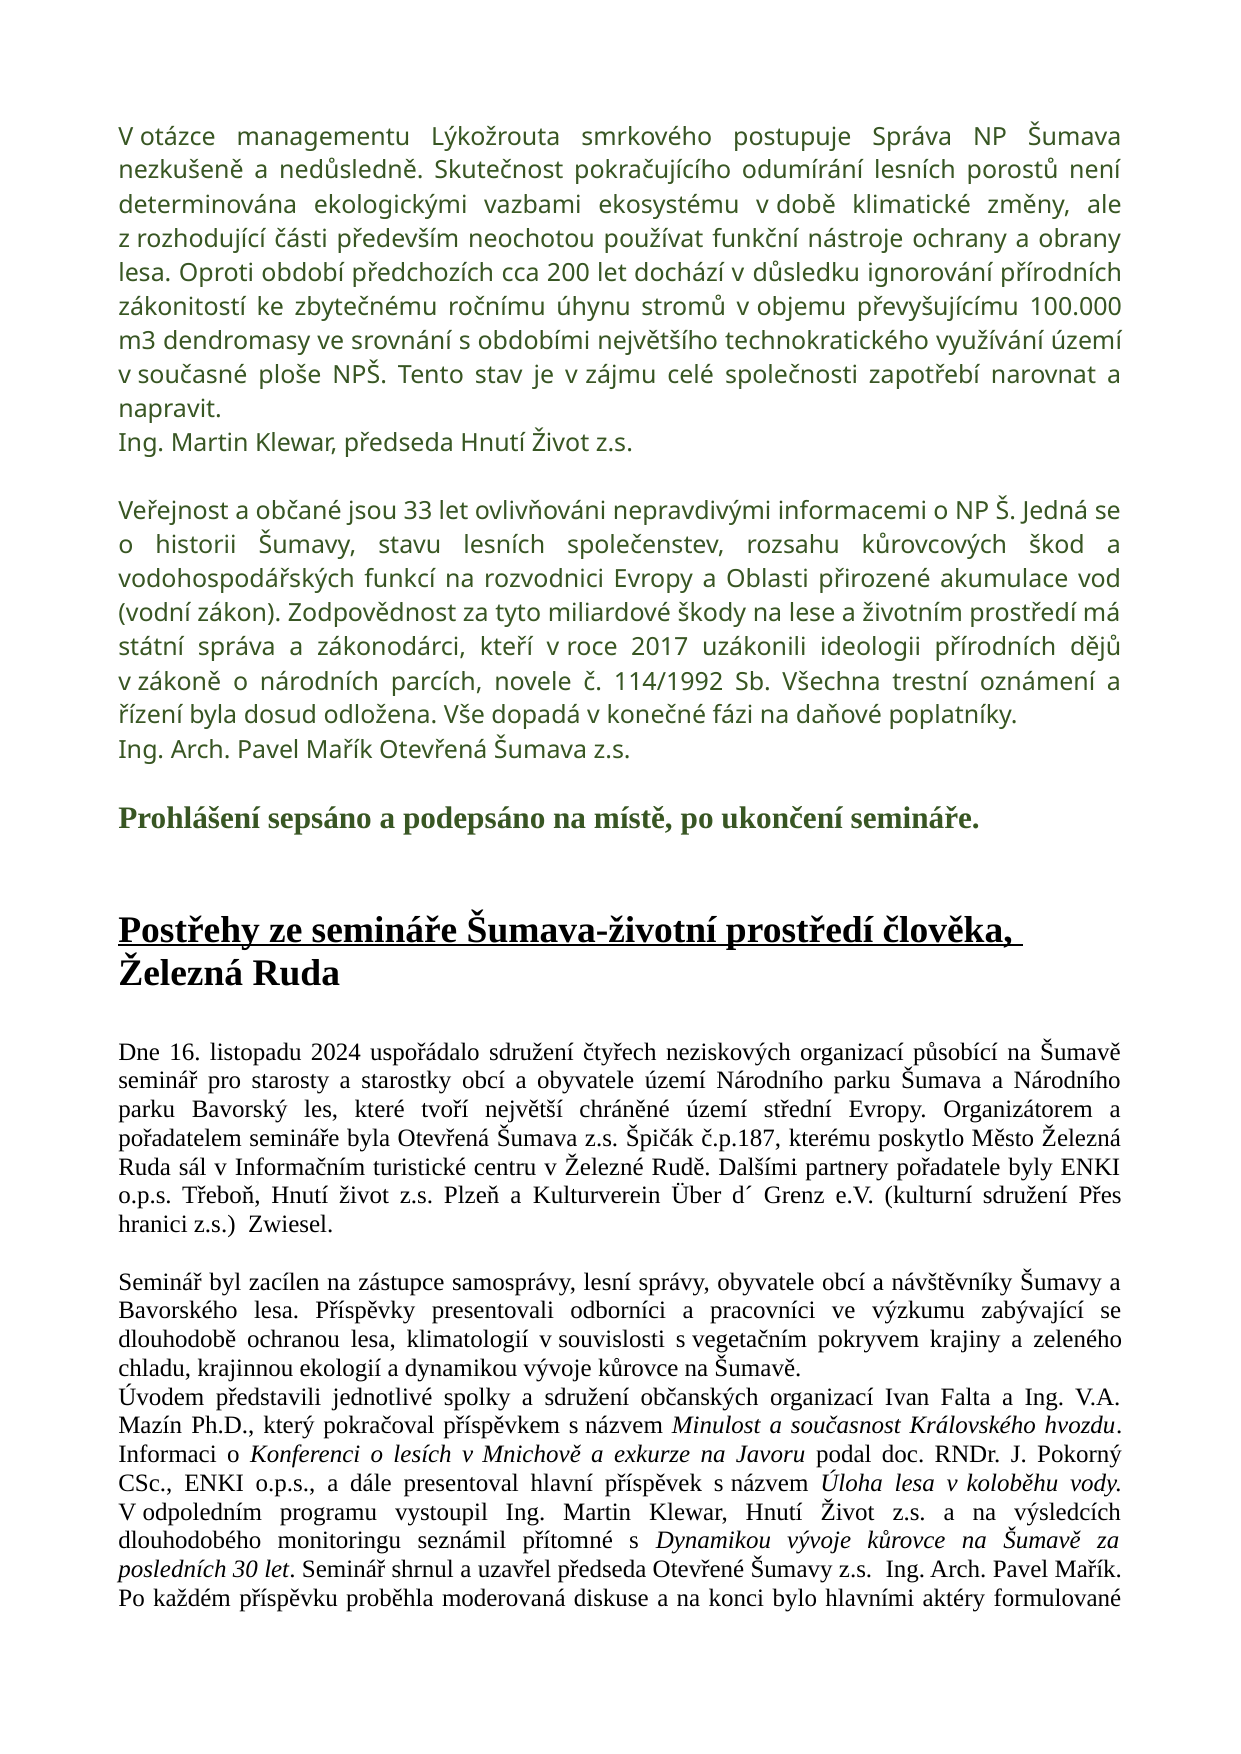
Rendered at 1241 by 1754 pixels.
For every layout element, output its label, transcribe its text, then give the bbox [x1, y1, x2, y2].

text Ing. Martin Klewar, předseda Hnutí Život z.s. [118, 425, 1122, 459]
text Seminář byl zacílen na zástupce samosprávy, lesní správy, obyvatele obcí a návštěvníky Šumavy a Bavorského lesa. Příspěvky presentovali odborníci a pracovníci ve výzkumu zabývající se dlouhodobě ochranou lesa, klimatologií v souvislosti s vegetačním pokryvem krajiny a zeleného chladu, krajinnou ekologií a dynamikou vývoje kůrovce na Šumavě. [118, 1267, 1122, 1382]
text Ing. Arch. Pavel Mařík Otevřená Šumava z.s. [118, 731, 1122, 765]
text Úvodem představili jednotlivé spolky a sdružení občanských organizací Ivan Falta a Ing. V.A. Mazín Ph.D., který pokračoval příspěvkem s názvem Minulost a současnost Královského hvozdu. Informaci o Konferenci o lesích v Mnichově a exkurze na Javoru podal doc. RNDr. J. Pokorný CSc., ENKI o.p.s., a dále presentoval hlavní příspěvek s názvem Úloha lesa v koloběhu vody. V odpoledním programu vystoupil Ing. Martin Klewar, Hnutí Život z.s. a na výsledcích dlouhodobého monitoringu seznámil přítomné s Dynamikou vývoje kůrovce na Šumavě za posledních 30 let. Seminář shrnul a uzavřel předseda Otevřené Šumavy z.s. Ing. Arch. Pavel Mařík. Po každém příspěvku proběhla moderovaná diskuse a na konci bylo hlavními aktéry formulované [118, 1382, 1122, 1612]
text Prohlášení sepsáno a podepsáno na místě, po ukončení semináře. [118, 799, 1122, 835]
text Postřehy ze semináře Šumava-životní prostředí člověka, Železná Ruda [118, 907, 1122, 993]
text Dne 16. listopadu 2024 uspořádalo sdružení čtyřech neziskových organizací působící na Šumavě seminář pro starosty a starostky obcí a obyvatele území Národního parku Šumava a Národního parku Bavorský les, které tvoří největší chráněné území střední Evropy. Organizátorem a pořadatelem semináře byla Otevřená Šumava z.s. Špičák č.p.187, kterému poskytlo Město Železná Ruda sál v Informačním turistické centru v Železné Rudě. Dalšími partnery pořadatele byly ENKI o.p.s. Třeboň, Hnutí život z.s. Plzeň a Kulturverein Über d´ Grenz e.V. (kulturní sdružení Přes hranici z.s.) Zwiesel. [118, 1037, 1122, 1238]
text Veřejnost a občané jsou 33 let ovlivňováni nepravdivými informacemi o NP Š. Jedná se o historii Šumavy, stavu lesních společenstev, rozsahu kůrovcových škod a vodohospodářských funkcí na rozvodnici Evropy a Oblasti přirozené akumulace vod (vodní zákon). Zodpovědnost za tyto miliardové škody na lese a životním prostředí má státní správa a zákonodárci, kteří v roce 2017 uzákonili ideologii přírodních dějů v zákoně o národních parcích, novele č. 114/1992 Sb. Všechna trestní oznámení a řízení byla dosud odložena. Vše dopadá v konečné fázi na daňové poplatníky. [118, 493, 1122, 731]
text V otázce managementu Lýkožrouta smrkového postupuje Správa NP Šumava nezkušeně a nedůsledně. Skutečnost pokračujícího odumírání lesních porostů není determinována ekologickými vazbami ekosystému v době klimatické změny, ale z rozhodující části především neochotou používat funkční nástroje ochrany a obrany lesa. Oproti období předchozích cca 200 let dochází v důsledku ignorování přírodních zákonitostí ke zbytečnému ročnímu úhynu stromů v objemu převyšujícímu 100.000 m3 dendromasy ve srovnání s obdobími největšího technokratického využívání území v současné ploše NPŠ. Tento stav je v zájmu celé společnosti zapotřebí narovnat a napravit. [118, 118, 1122, 425]
